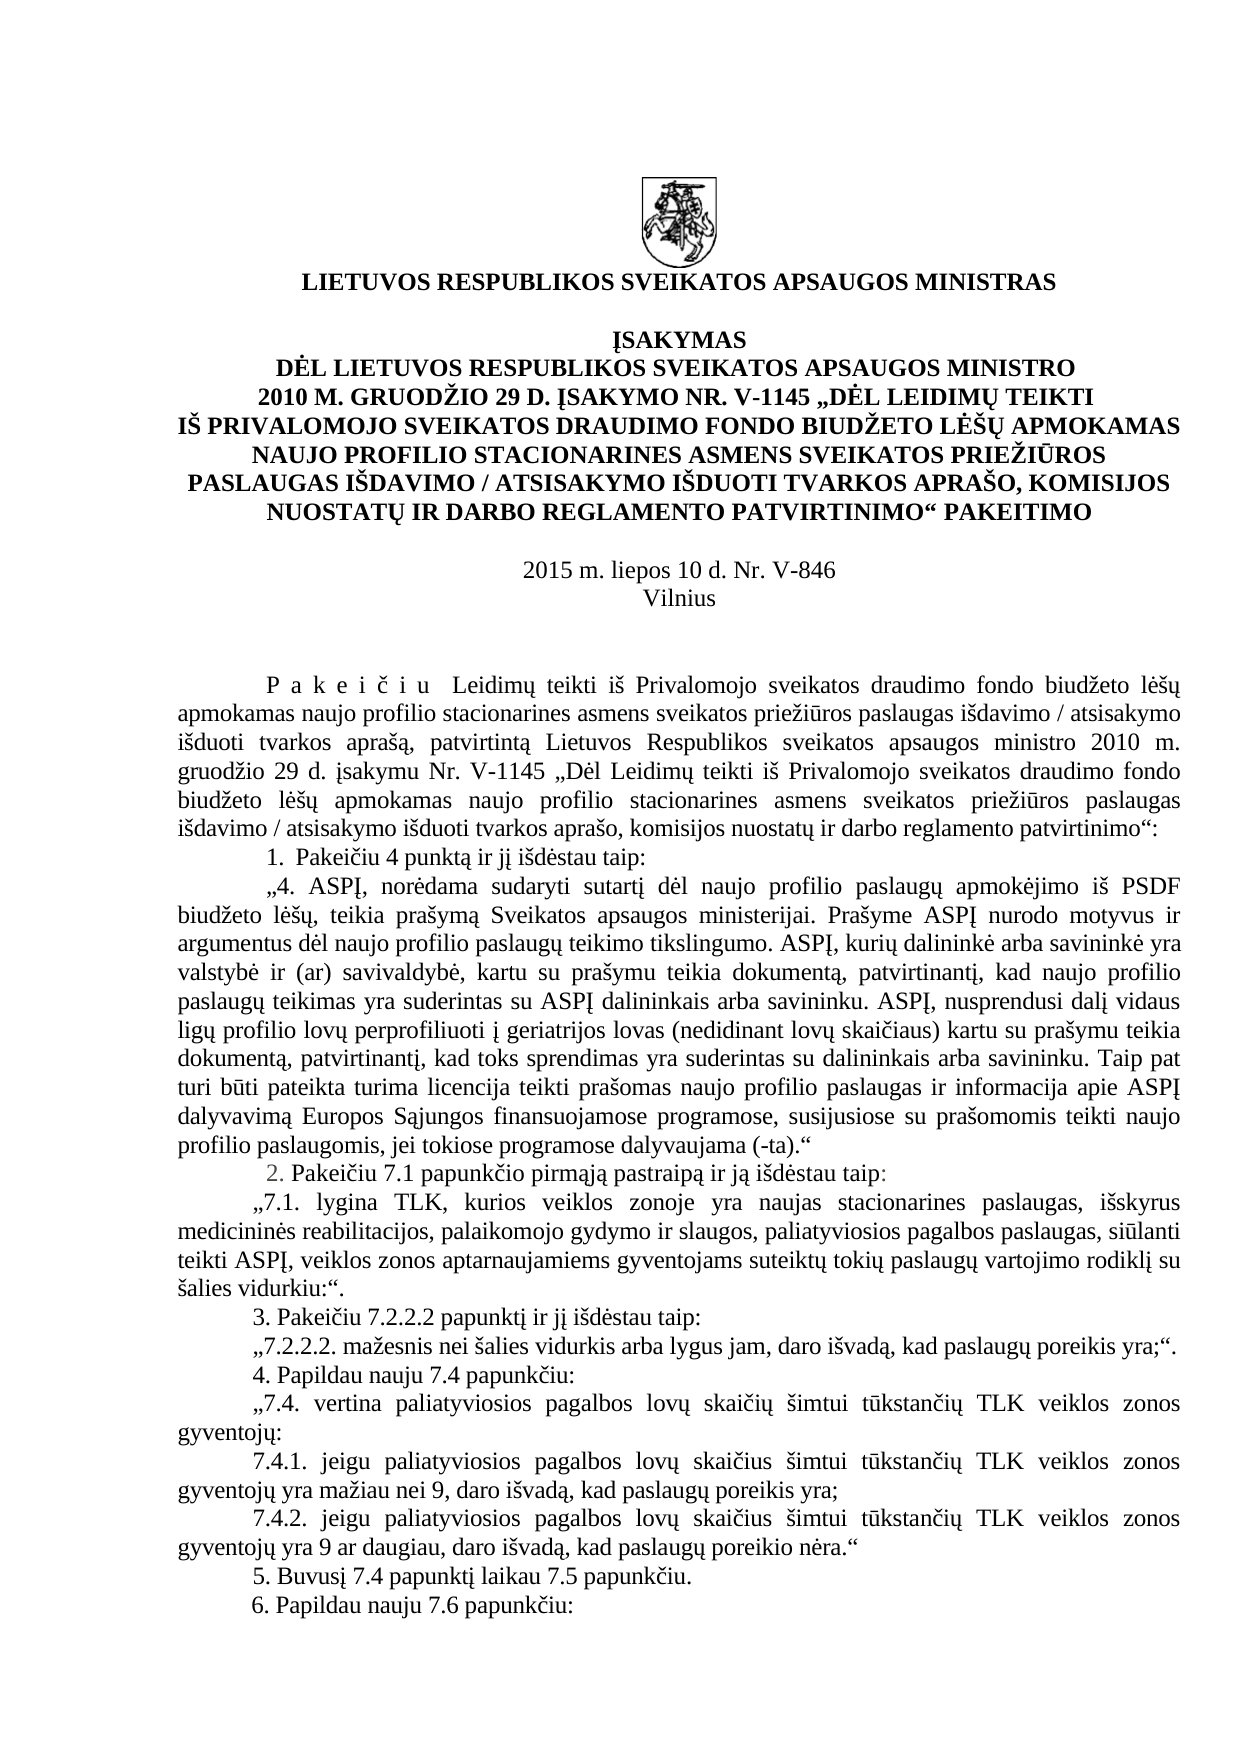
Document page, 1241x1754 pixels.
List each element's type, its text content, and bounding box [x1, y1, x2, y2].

text „7.4. vertina paliatyviosios pagalbos lovų skaičių šimtui tūkstančių TLK veiklos zonos gyventojų: [177, 1388, 1181, 1446]
text dėl lietuvos respublikos sveikatos apsaugos ministro [177, 353, 1181, 382]
text 4. Papildau nauju 7.4 papunkčiu: [177, 1360, 1181, 1388]
text iš Privalomojo sveikatos draudimo fondo biudžeto lėšų apmokamas naujo profilio stacionarines asmens sveikatos priežiūros paslaugas išdavimo / atsisakymo išduoti tvarkos aprašo, komisijos nuostatų ir darbo reglamento patvirtinimo“ pakeitimo [177, 411, 1181, 526]
text 6. Papildau nauju 7.6 papunkčiu: [177, 1590, 1181, 1618]
text „7.2.2.2. mažesnis nei šalies vidurkis arba lygus jam, daro išvadą, kad paslaugų poreikis yra;“. [177, 1331, 1181, 1360]
text ĮSAKYMAS [177, 325, 1181, 353]
text LIETUVOS RESPUBLIKOS SVEIKATOS APSAUGOS MINISTRAS [177, 267, 1181, 296]
text „7.1. lygina TLK, kurios veiklos zonoje yra naujas stacionarines paslaugas, išskyrus medicininės reabilitacijos, palaikomojo gydymo ir slaugos, paliatyviosios pagalbos paslaugas, siūlanti teikti ASPĮ, veiklos zonos aptarnaujamiems gyventojams suteiktų tokių paslaugų vartojimo rodiklį su šalies vidurkiu:“. [177, 1187, 1181, 1302]
text 7.4.2. jeigu paliatyviosios pagalbos lovų skaičius šimtui tūkstančių TLK veiklos zonos gyventojų yra 9 ar daugiau, daro išvadą, kad paslaugų poreikio nėra.“ [177, 1503, 1181, 1561]
text 7.4.1. jeigu paliatyviosios pagalbos lovų skaičius šimtui tūkstančių TLK veiklos zonos gyventojų yra mažiau nei 9, daro išvadą, kad paslaugų poreikis yra; [177, 1446, 1181, 1503]
text P a k e i č i u Leidimų teikti iš Privalomojo sveikatos draudimo fondo biudžeto lėšų apmokamas naujo profilio stacionarines asmens sveikatos priežiūros paslaugas išdavimo / atsisakymo išduoti tvarkos aprašą, patvirtintą Lietuvos Respublikos sveikatos apsaugos ministro 2010 m. gruodžio 29 d. įsakymu Nr. V-1145 „Dėl Leidimų teikti iš Privalomojo sveikatos draudimo fondo biudžeto lėšų apmokamas naujo profilio stacionarines asmens sveikatos priežiūros paslaugas išdavimo / atsisakymo išduoti tvarkos aprašo, komisijos nuostatų ir darbo reglamento patvirtinimo“: [177, 670, 1181, 842]
text Vilnius [177, 583, 1181, 612]
text 2010 m. GRUODŽIO 29 d. įsakymo nr. V-1145 „dėl LEIDIMŲ TEIKTI [177, 382, 1181, 411]
text 2015 m. liepos 10 d. Nr. V-846 [177, 555, 1181, 583]
text 5. Buvusį 7.4 papunktį laikau 7.5 papunkčiu. [177, 1561, 1181, 1590]
text 2. Pakeičiu 7.1 papunkčio pirmąją pastraipą ir ją išdėstau taip: [177, 1158, 1181, 1187]
text 1. Pakeičiu 4 punktą ir jį išdėstau taip: [266, 842, 1181, 871]
text 3. Pakeičiu 7.2.2.2 papunktį ir jį išdėstau taip: [177, 1302, 1181, 1331]
text „4. ASPĮ, norėdama sudaryti sutartį dėl naujo profilio paslaugų apmokėjimo iš PSDF biudžeto lėšų, teikia prašymą Sveikatos apsaugos ministerijai. Prašyme ASPĮ nurodo motyvus ir argumentus dėl naujo profilio paslaugų teikimo tikslingumo. ASPĮ, kurių dalininkė arba savininkė yra valstybė ir (ar) savivaldybė, kartu su prašymu teikia dokumentą, patvirtinantį, kad naujo profilio paslaugų teikimas yra suderintas su ASPĮ dalininkais arba savininku. ASPĮ, nusprendusi dalį vidaus ligų profilio lovų perprofiliuoti į geriatrijos lovas (nedidinant lovų skaičiaus) kartu su prašymu teikia dokumentą, patvirtinantį, kad toks sprendimas yra suderintas su dalininkais arba savininku. Taip pat turi būti pateikta turima licencija teikti prašomas naujo profilio paslaugas ir informacija apie ASPĮ dalyvavimą Europos Sąjungos finansuojamose programose, susijusiose su prašomomis teikti naujo profilio paslaugomis, jei tokiose programose dalyvaujama (-ta).“ [177, 871, 1181, 1158]
